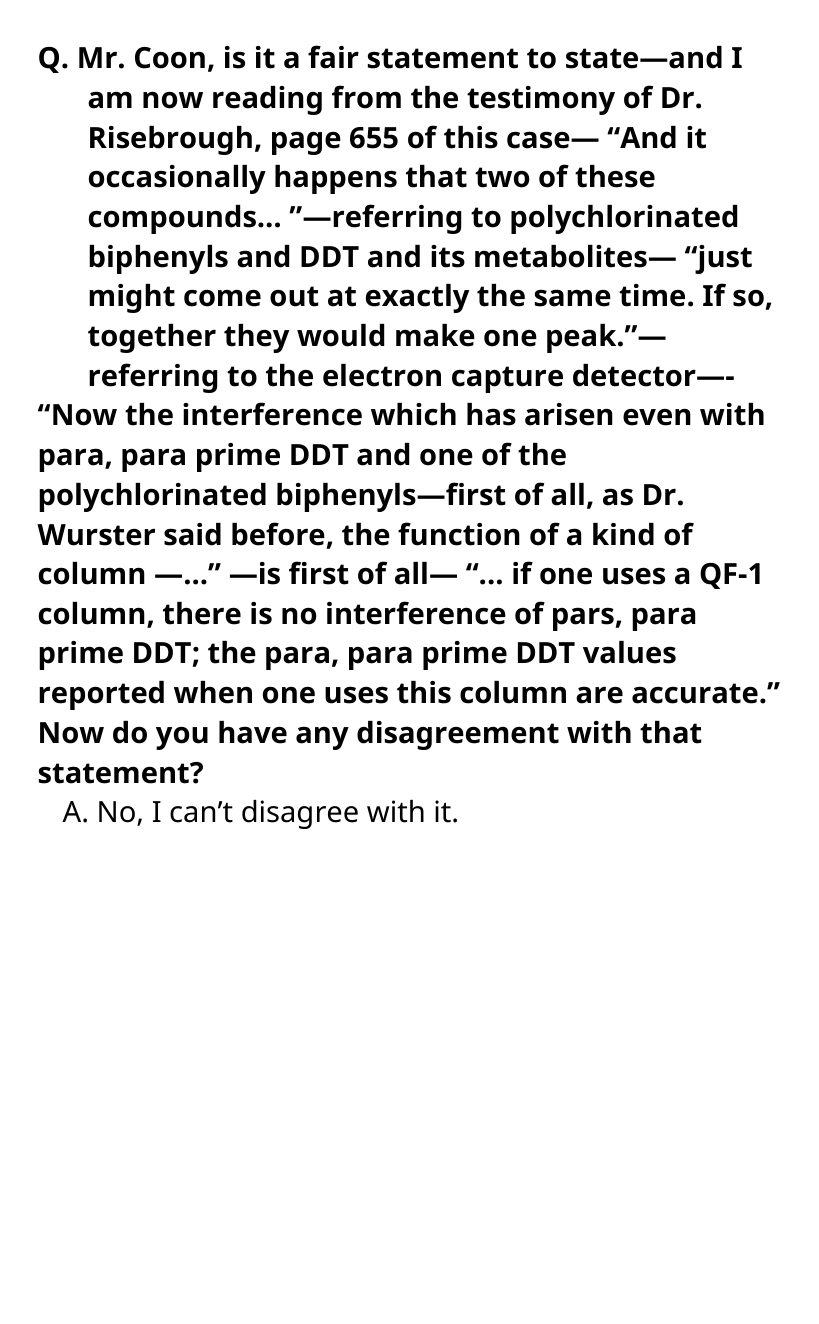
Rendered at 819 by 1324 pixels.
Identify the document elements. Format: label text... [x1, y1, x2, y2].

text Q. Mr. Coon, is it a fair statement to state—and I am now reading from the testimony of Dr. Risebrough, page 655 of this case— “And it occasionally happens that two of these compounds… ”—referring to polychlorinated biphenyls and DDT and its metabolites— “just might come out at exactly the same time. If so, together they would make one peak.”—referring to the electron capture detector—- [37, 37, 781, 395]
text “Now the interference which has arisen even with para, para prime DDT and one of the polychlorinated biphenyls—first of all, as Dr. Wurster said before, the function of a kind of column —...” —is first of all— “... if one uses a QF-1 column, there is no interference of pars, para prime DDT; the para, para prime DDT values reported when one uses this column are accurate.” [37, 395, 781, 712]
text A. No, I can’t disagree with it. [62, 792, 781, 831]
text Now do you have any disagreement with that statement? [37, 712, 781, 792]
